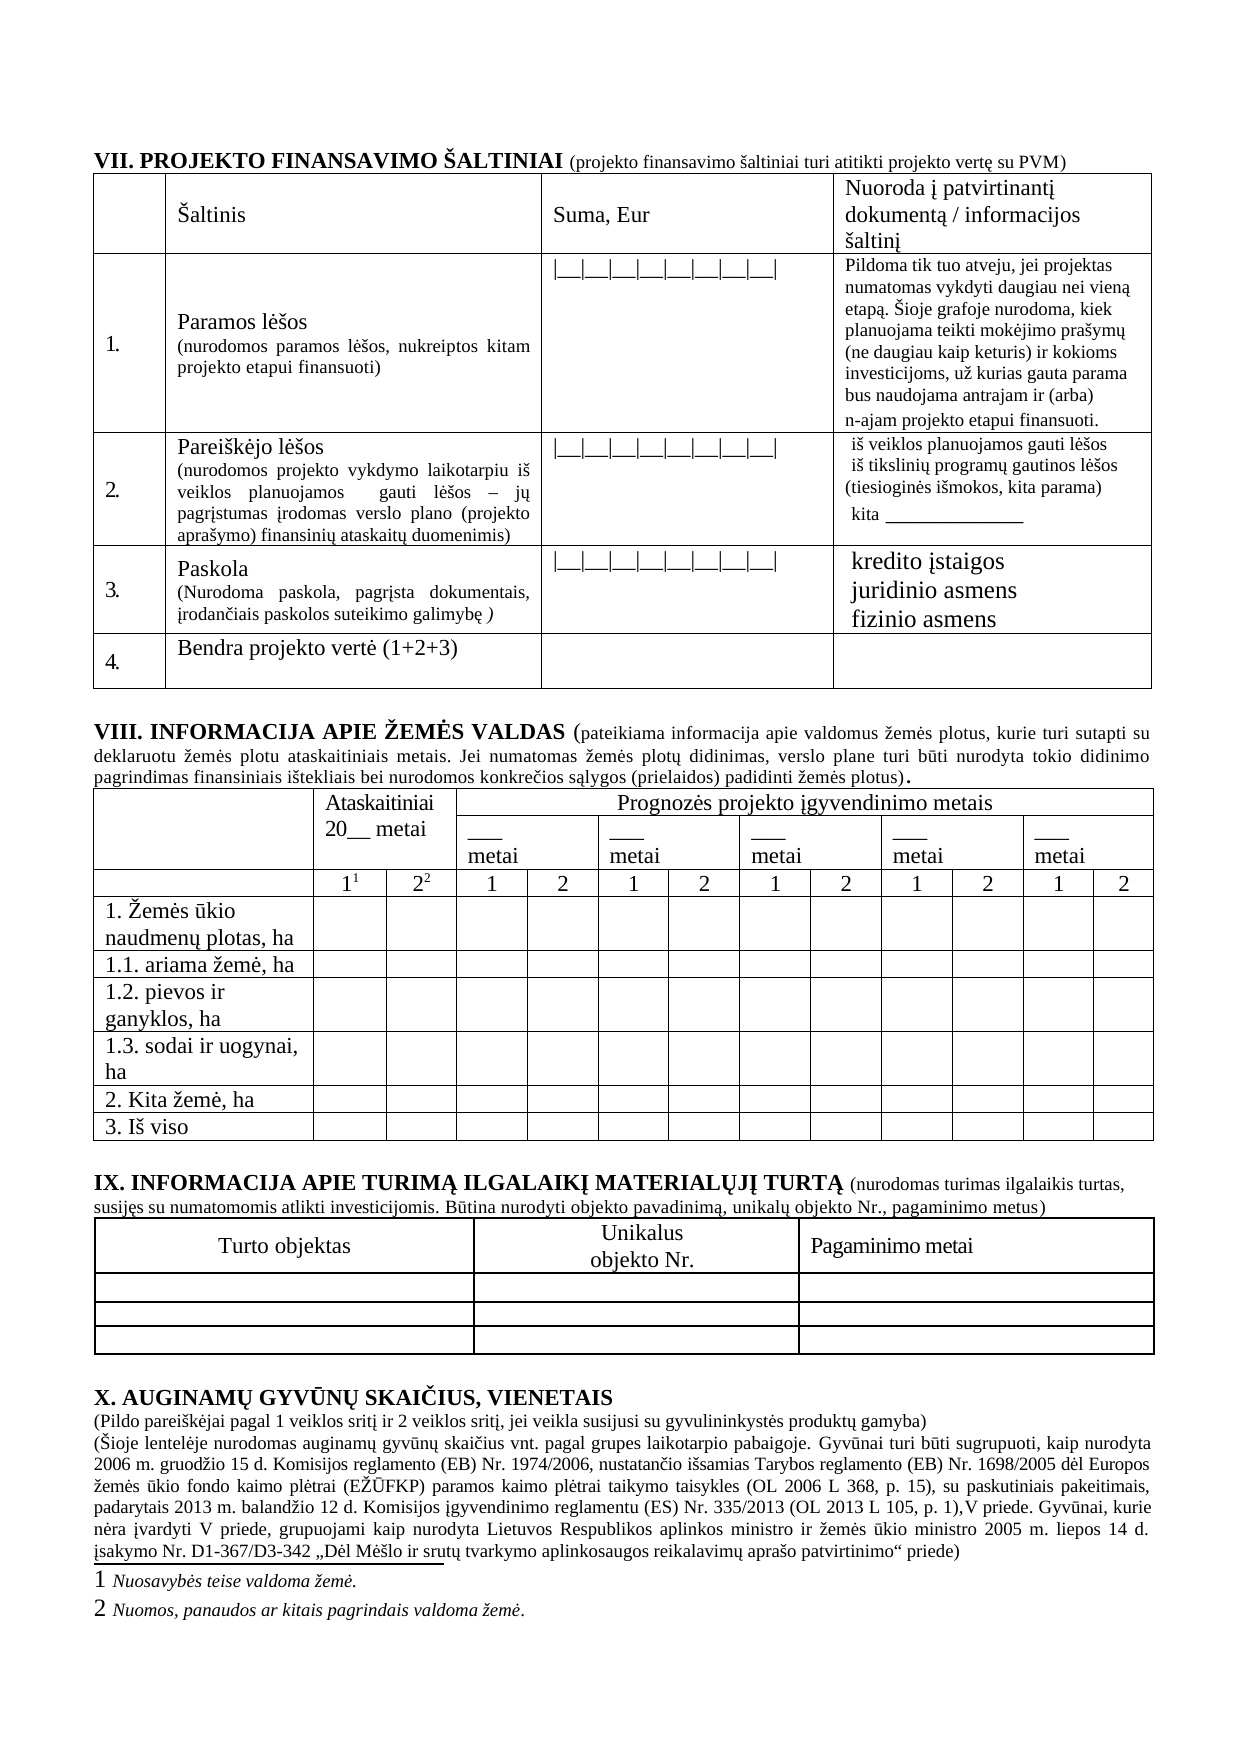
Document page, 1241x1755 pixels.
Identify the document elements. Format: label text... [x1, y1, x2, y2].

table_cell [669, 1086, 739, 1112]
text X. auginamų GYVŪNŲ skaičius, vIENETAIS [94, 1384, 1152, 1410]
table_header Pagaminimo metai [800, 1219, 1153, 1272]
table_cell [387, 1086, 456, 1112]
table_cell [882, 897, 952, 950]
table_cell [953, 951, 1023, 977]
table_cell [599, 1086, 668, 1112]
table_header Turto objektas [96, 1219, 473, 1272]
table_cell 1 [1024, 870, 1093, 896]
table_cell |__|__|__|__|__|__|__|__| [542, 433, 833, 545]
table_cell [528, 978, 598, 1031]
table_cell [1024, 951, 1093, 977]
table_cell [457, 951, 527, 977]
table_cell 2 [811, 870, 881, 896]
table_cell [1024, 1032, 1093, 1085]
table_cell 4. [94, 634, 165, 688]
table_cell [740, 897, 810, 950]
table_cell [811, 978, 881, 1031]
table_cell [528, 1032, 598, 1085]
table_cell [457, 978, 527, 1031]
table_cell [457, 1086, 527, 1112]
table_cell [953, 1032, 1023, 1085]
table_cell [475, 1274, 798, 1301]
table_cell [953, 1113, 1023, 1139]
table_cell [599, 1113, 668, 1139]
table_cell ___ metai [1024, 816, 1153, 869]
table_cell 3. Iš viso [94, 1113, 313, 1139]
table_cell |__|__|__|__|__|__|__|__| [542, 546, 833, 633]
table_cell Pildoma tik tuo atveju, jei projektas numatomas vykdyti daugiau nei vieną etapą. Šioje grafoje nurodoma, kiek planuojama teikti mokėjimo prašymų (ne daugiau kaip keturis) ir kokioms investicijoms, už kurias gauta parama bus naudojama antrajam ir (arba) n-ajam projekto etapui finansuoti. [834, 254, 1151, 432]
table_cell [1094, 951, 1153, 977]
table_cell 1. Žemės ūkio naudmenų plotas, ha [94, 897, 313, 950]
table_cell Paskola (Nurodoma paskola, pagrįsta dokumentais, įrodančiais paskolos suteikimo galimybę ) [166, 546, 541, 633]
table_cell [882, 1032, 952, 1085]
table_cell [740, 1086, 810, 1112]
table_cell [811, 951, 881, 977]
table_cell [1024, 978, 1093, 1031]
table_cell [882, 1113, 952, 1139]
table_cell Pareiškėjo lėšos (nurodomos projekto vykdymo laikotarpiu iš veiklos planuojamos gauti lėšos – jų pagrįstumas įrodomas verslo plano (projekto aprašymo) finansinių ataskaitų duomenimis) [166, 433, 541, 545]
table_cell 1.3. sodai ir uogynai, ha [94, 1032, 313, 1085]
table_cell [599, 978, 668, 1031]
table_cell [314, 951, 386, 977]
table_cell [457, 1113, 527, 1139]
text IX. INFORMACIJA APIE TURIMĄ ILGALAIKĮ MATERIALŲJĮ TURTĄ (nurodomas turimas ilgalaikis turtas, susijęs su numatomomis atlikti investicijomis. Būtina nurodyti objekto pavadinimą, unikalų objekto Nr., pagaminimo metus) [94, 1169, 1152, 1217]
table_header Suma, Eur [542, 174, 833, 253]
table_cell [1094, 897, 1153, 950]
table_cell [599, 897, 668, 950]
table_cell ___ metai [599, 816, 739, 869]
table_cell [740, 1032, 810, 1085]
table_cell [387, 978, 456, 1031]
table_cell [542, 634, 833, 688]
table_cell [882, 978, 952, 1031]
table_cell [457, 897, 527, 950]
table_cell [94, 870, 313, 896]
table_cell kredito įstaigos juridinio asmens fizinio asmens [834, 546, 1151, 633]
table_cell [1094, 978, 1153, 1031]
table_cell [1094, 1113, 1153, 1139]
table_cell [1024, 1086, 1093, 1112]
table_cell [811, 1113, 881, 1139]
table_cell [953, 897, 1023, 950]
table_cell [669, 1113, 739, 1139]
table_cell [96, 1327, 473, 1353]
table_cell [669, 951, 739, 977]
table_cell 1. [94, 254, 165, 432]
table_cell 1.1. ariama žemė, ha [94, 951, 313, 977]
table_cell [314, 1086, 386, 1112]
table_cell 1 [314, 870, 386, 896]
table_cell [528, 1113, 598, 1139]
table_cell [1024, 1113, 1093, 1139]
table_cell [669, 1032, 739, 1085]
table_header Ataskaitiniai 20__ metai [314, 789, 456, 869]
table_cell 1 [882, 870, 952, 896]
table_cell [314, 1032, 386, 1085]
table_cell 2 [953, 870, 1023, 896]
table_cell Paramos lėšos (nurodomos paramos lėšos, nukreiptos kitam projekto etapui finansuoti) [166, 254, 541, 432]
table_cell 1.2. pievos ir ganyklos, ha [94, 978, 313, 1031]
table_cell [740, 1113, 810, 1139]
table_cell [387, 897, 456, 950]
table_cell [314, 978, 386, 1031]
table_header Nuoroda į patvirtinantį dokumentą / informacijos šaltinį [834, 174, 1151, 253]
table_cell [1094, 1032, 1153, 1085]
table_cell [475, 1327, 798, 1353]
table_cell [387, 951, 456, 977]
table_cell [314, 1113, 386, 1139]
table_cell ___ metai [882, 816, 1023, 869]
table_cell [96, 1303, 473, 1324]
table_cell 2. Kita žemė, ha [94, 1086, 313, 1112]
table_header Šaltinis [166, 174, 541, 253]
table_header [94, 174, 165, 253]
table_cell iš veiklos planuojamos gauti lėšos iš tikslinių programų gautinos lėšos (tiesioginės išmokos, kita parama) kita ___________ [834, 433, 1151, 545]
table_cell [475, 1303, 798, 1324]
table_cell [953, 1086, 1023, 1112]
table_cell [811, 1086, 881, 1112]
table_cell [528, 1086, 598, 1112]
table_cell 2 [669, 870, 739, 896]
table_header Prognozės projekto įgyvendinimo metais [457, 789, 1153, 815]
text VII. PROJEKTO FINANSAVIMO ŠALTINIAI (projekto finansavimo šaltiniai turi atitikti projekto vertę su PVM) [94, 147, 1152, 173]
table_cell [387, 1113, 456, 1139]
table_cell 1 [599, 870, 668, 896]
table_cell [800, 1303, 1153, 1324]
table_cell [669, 978, 739, 1031]
table_cell [800, 1327, 1153, 1353]
table_cell 1 [740, 870, 810, 896]
table_cell 2 [528, 870, 598, 896]
table_cell [1094, 1086, 1153, 1112]
table_cell ___ metai [457, 816, 598, 869]
table_cell [387, 1032, 456, 1085]
table_cell 3. [94, 546, 165, 633]
table_cell [800, 1274, 1153, 1301]
text VIII. Informacija apie žemėS valdAS (pateikiama informacija apie valdomus žemės plotus, kurie turi sutapti su deklaruotu žemės plotu ataskaitiniais metais. Jei numatomas žemės plotų didinimas, verslo plane turi būti nurodyta tokio didinimo pagrindimas finansiniais ištekliais bei nurodomos konkrečios sąlygos (prielaidos) padidinti žemės plotus). [94, 718, 1152, 788]
table_header Unikalus objekto Nr. [475, 1219, 798, 1272]
table_cell [599, 1032, 668, 1085]
table_cell [599, 951, 668, 977]
table_cell [740, 951, 810, 977]
table_cell [1024, 897, 1093, 950]
table_cell [457, 1032, 527, 1085]
table_cell [528, 897, 598, 950]
table_cell 2 [1094, 870, 1153, 896]
table_cell 1 [457, 870, 527, 896]
table_header [94, 789, 313, 869]
table_cell [953, 978, 1023, 1031]
table_cell [314, 897, 386, 950]
table_cell 2 [387, 870, 456, 896]
table_cell [882, 1086, 952, 1112]
table_cell [669, 897, 739, 950]
table_cell 2. [94, 433, 165, 545]
table_cell [834, 634, 1151, 688]
text (Pildo pareiškėjai pagal 1 veiklos sritį ir 2 veiklos sritį, jei veikla susijusi su gyvulininkystės produktų gamyba) [94, 1410, 1152, 1432]
table_cell [882, 951, 952, 977]
table_cell [811, 1032, 881, 1085]
table_cell ___ metai [740, 816, 881, 869]
table_cell [740, 978, 810, 1031]
table_cell [528, 951, 598, 977]
table_cell [811, 897, 881, 950]
text (Šioje lentelėje nurodomas auginamų gyvūnų skaičius vnt. pagal grupes laikotarpio pabaigoje. Gyvūnai turi būti sugrupuoti, kaip nurodyta 2006 m. gruodžio 15 d. Komisijos reglamento (EB) Nr. 1974/2006, nustatančio išsamias Tarybos reglamento (EB) Nr. 1698/2005 dėl Europos žemės ūkio fondo kaimo plėtrai (EŽŪFKP) paramos kaimo plėtrai taikymo taisykles (OL 2006 L 368, p. 15), su paskutiniais pakeitimais, padarytais 2013 m. balandžio 12 d. Komisijos įgyvendinimo reglamentu (ES) Nr. 335/2013 (OL 2013 L 105, p. 1),V priede. Gyvūnai, kurie nėra įvardyti V priede, grupuojami kaip nurodyta Lietuvos Respublikos aplinkos ministro ir žemės ūkio ministro 2005 m. liepos 14 d. įsakymo Nr. D1-367/D3-342 „Dėl Mėšlo ir srutų tvarkymo aplinkosaugos reikalavimų aprašo patvirtinimo“ priede) [94, 1432, 1152, 1561]
table_cell |__|__|__|__|__|__|__|__| [542, 254, 833, 432]
table_cell Bendra projekto vertė (1+2+3) [166, 634, 541, 688]
table_cell [96, 1274, 473, 1301]
